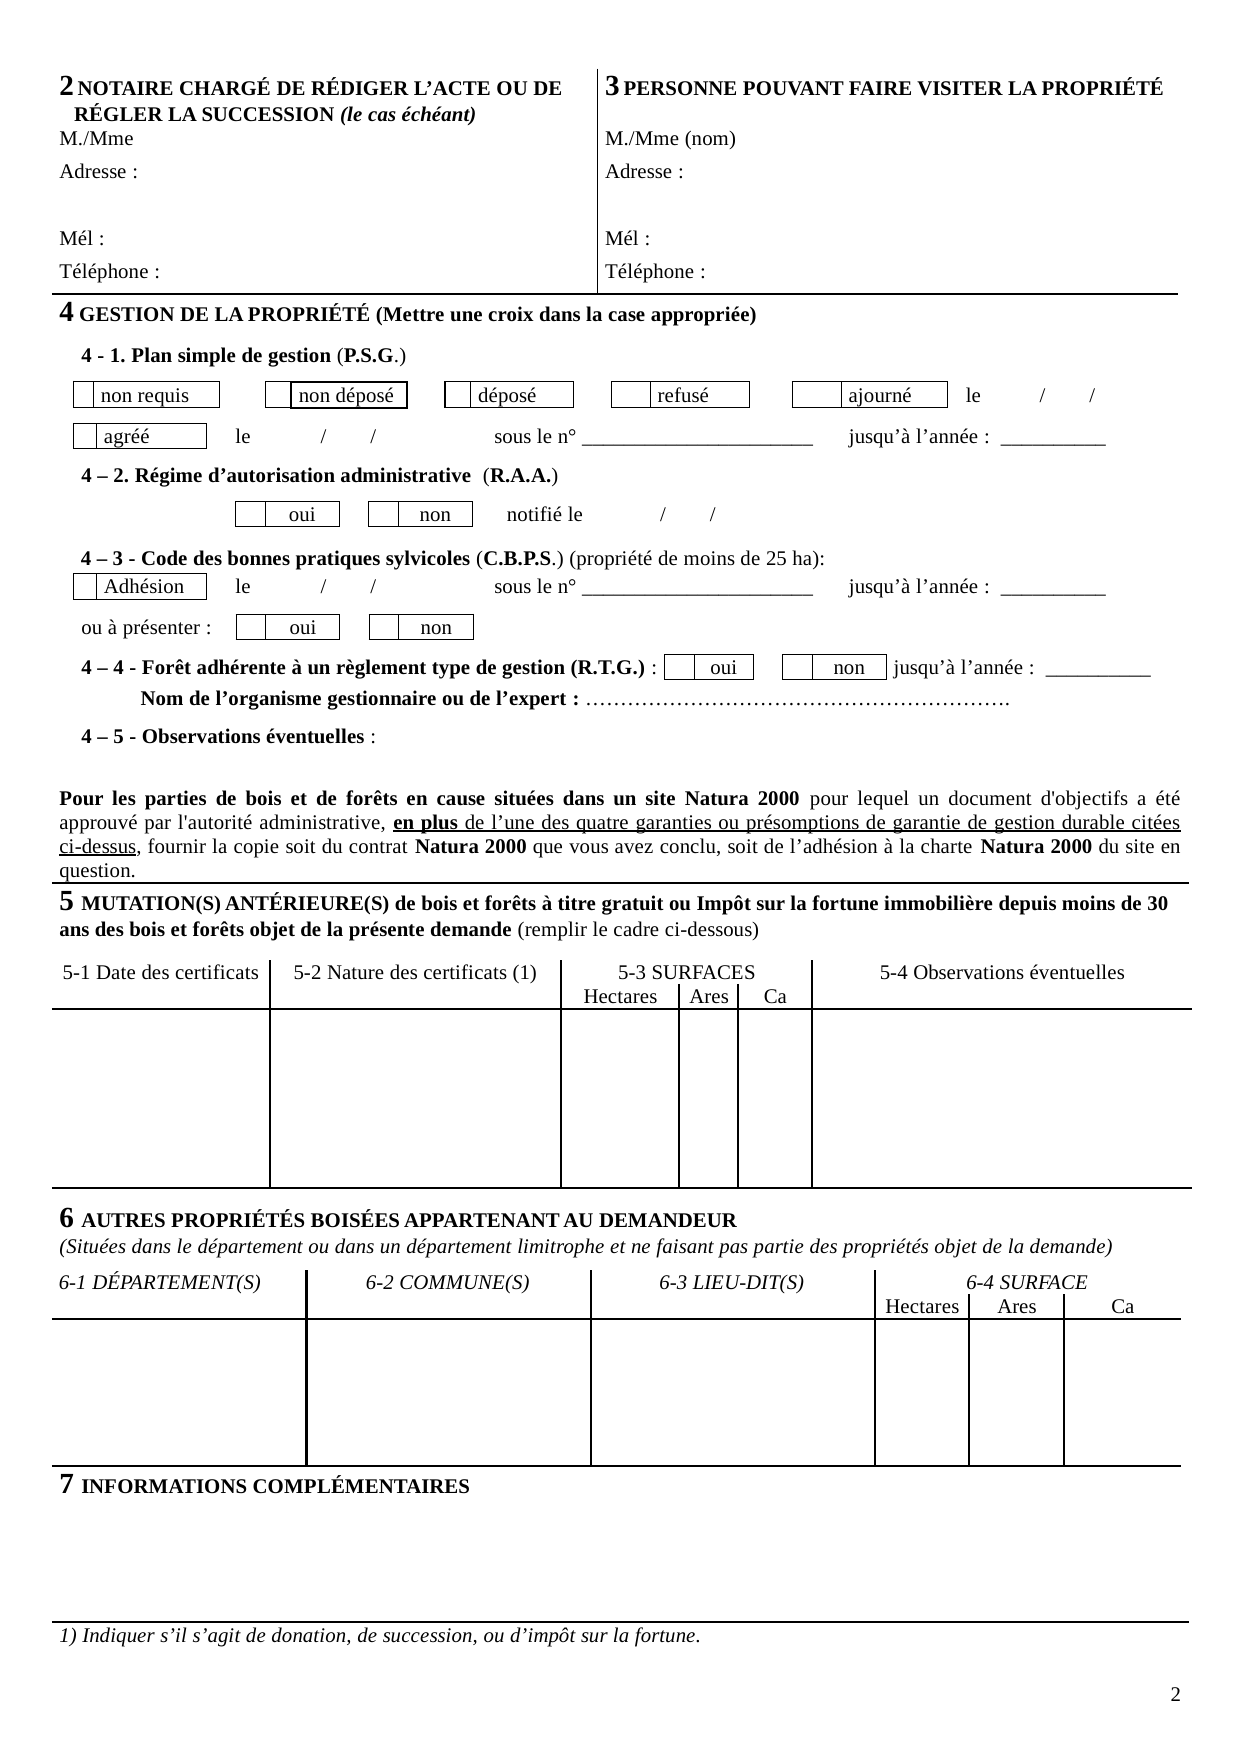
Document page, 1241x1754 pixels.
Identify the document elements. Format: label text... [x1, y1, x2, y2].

table_cell [562, 1032, 678, 1054]
text (Situées dans le département ou dans un département limitrophe et ne faisant pas partie des propriétés objet de la demande) [59, 1234, 1181, 1258]
table_header 3 PERSONNE POUVANT FAIRE VISITER LA PROPRIÉTÉ [598, 69, 1178, 126]
table_cell [562, 1165, 678, 1187]
table_cell [52, 1010, 269, 1032]
table_cell [970, 1441, 1063, 1464]
table_header sous le n° ______________________ [487, 423, 841, 448]
table_cell Ca [739, 984, 811, 1008]
table_cell [1065, 1393, 1181, 1416]
table_cell [271, 1010, 560, 1032]
table_cell [52, 193, 597, 226]
table_cell [680, 1143, 737, 1165]
text Nom de l’organisme gestionnaire ou de l’expert : ……………………………………………………. [59, 686, 1181, 710]
table_cell [876, 1368, 968, 1392]
table_cell [813, 1143, 1192, 1165]
table_cell Téléphone : [52, 259, 597, 293]
table_cell [813, 1010, 1192, 1032]
table_cell [598, 193, 1178, 226]
table_cell Adresse : [598, 159, 1178, 193]
table_header [369, 502, 398, 526]
table_cell [271, 1054, 560, 1076]
table_header / / [999, 381, 1178, 407]
table_cell [52, 1121, 269, 1143]
table_cell [592, 1344, 874, 1368]
table_cell Mél : [598, 226, 1178, 259]
table_cell [562, 1076, 678, 1098]
table_cell [271, 984, 560, 1008]
table_cell [271, 1076, 560, 1098]
table_header 4 – 3 - Code des bonnes pratiques sylvicoles (C.B.P.S.) (propriété de moins de 25 ha): [73, 541, 1181, 573]
table_header agréé [97, 424, 206, 448]
table_cell [52, 1393, 305, 1416]
table_cell [680, 1032, 737, 1054]
table_cell [739, 1010, 811, 1032]
table_header refusé [651, 382, 749, 407]
table_cell [52, 1054, 269, 1076]
table_cell Ares [680, 984, 737, 1008]
table_header [220, 381, 265, 407]
table_cell Hectares [876, 1294, 968, 1318]
table_cell [592, 1320, 874, 1344]
table_header 2 NOTAIRE CHARGÉ DE RÉDIGER L’ACTE OU DE RÉGLER LA SUCCESSION (le cas échéant) [52, 69, 597, 126]
table_cell [271, 1121, 560, 1143]
table_cell [52, 1368, 305, 1392]
table_cell [308, 1393, 590, 1416]
table_cell Mél : [52, 226, 597, 259]
table_header 6-1 DÉPARTEMENT(S) [52, 1270, 305, 1294]
table_cell [970, 1368, 1063, 1392]
table_cell [562, 1010, 678, 1032]
table_header [750, 381, 792, 407]
table_header [266, 382, 290, 407]
table_cell [562, 1054, 678, 1076]
table_cell Hectares [562, 984, 678, 1008]
table_header [237, 615, 265, 639]
text 7 INFORMATIONS COMPLÉMENTAIRES [59, 1467, 1181, 1500]
table_header Pour les parties de bois et de forêts en cause situées dans un site Natura 2000 pour lequel un document d'objectifs a été approuvé par l'autorité administrative, en plus de l’une des quatre garanties ou présomptions de garantie de gestion durable citées ci-dessus, fournir la copie soit du contrat Natura 2000 que vous avez conclu, soit de l’adhésion à la charte Natura 2000 du site en question. [52, 785, 1188, 882]
table_header non [813, 655, 886, 679]
table_header [340, 614, 369, 639]
table_cell [813, 1054, 1192, 1076]
table_cell [592, 1416, 874, 1441]
table_cell [1065, 1344, 1181, 1368]
table_header déposé [471, 382, 573, 407]
table_header notifié le [473, 501, 620, 526]
table_header [236, 502, 265, 526]
table_header [783, 655, 812, 679]
table_cell [876, 1320, 968, 1344]
table_cell [52, 1076, 269, 1098]
table_cell [271, 1099, 560, 1121]
table_cell [1065, 1416, 1181, 1441]
table_cell [739, 1076, 811, 1098]
table_cell [680, 1054, 737, 1076]
table_header non [399, 502, 472, 526]
table_cell [308, 1320, 590, 1344]
table_cell [52, 1165, 269, 1187]
table_header [52, 1596, 1188, 1621]
table_cell [592, 1368, 874, 1392]
table_cell [739, 1143, 811, 1165]
table_cell [562, 1099, 678, 1121]
table_header [408, 381, 444, 407]
table_header [793, 382, 841, 407]
table_cell [52, 1099, 269, 1121]
table_header non requis [94, 382, 219, 407]
table_header / / [280, 423, 487, 448]
text 6 AUTRES PROPRIÉTÉS BOISÉES APPARTENANT AU DEMANDEUR [59, 1201, 1181, 1234]
table_cell sous le n° ______________________ [487, 573, 841, 598]
table_header ou à présenter : [74, 614, 236, 639]
table_cell [1166, 573, 1181, 598]
table_header [612, 382, 650, 407]
table_cell [680, 1010, 737, 1032]
subtitle 4 GESTION DE LA PROPRIÉTÉ (Mettre une croix dans la case appropriée) [59, 295, 1181, 328]
table_header 6-4 SURFACE [876, 1270, 1181, 1294]
table_cell [308, 1294, 590, 1318]
table_header [370, 615, 398, 639]
table_cell [52, 1344, 305, 1368]
table_cell [680, 1099, 737, 1121]
table_cell [592, 1393, 874, 1416]
table_cell Adhésion [97, 574, 206, 598]
table_cell [74, 574, 96, 598]
table_cell [1065, 1320, 1181, 1344]
table_cell [970, 1320, 1063, 1344]
table_cell [207, 573, 236, 598]
table_cell [876, 1344, 968, 1368]
table_cell M./Mme (nom) [598, 126, 1178, 159]
table_header non [399, 615, 473, 639]
table_cell [271, 1143, 560, 1165]
table_header [340, 501, 368, 526]
table_header ajourné [842, 382, 947, 407]
table_header 4 - 1. Plan simple de gestion (P.S.G.) [74, 343, 531, 366]
table_header 4 – 4 - Forêt adhérente à un règlement type de gestion (R.T.G.) : [74, 654, 664, 679]
table_header 6-3 LIEU-DIT(S) [592, 1270, 874, 1294]
text 5 MUTATION(S) ANTÉRIEURE(S) de bois et forêts à titre gratuit ou Impôt sur la fortune immobilière depuis moins de 30 ans des bois et forêts objet de la présente demande (remplir le cadre ci-dessous) [59, 884, 1181, 941]
table_cell [1065, 1441, 1181, 1464]
table_cell [271, 1032, 560, 1054]
table_cell [813, 1032, 1192, 1054]
table_header [446, 382, 470, 407]
table_cell [52, 1441, 305, 1464]
table_cell [876, 1441, 968, 1464]
table_cell M./Mme [52, 126, 597, 159]
table_cell [680, 1076, 737, 1098]
table_header jusqu’à l’année : __________ [841, 423, 1166, 448]
table_cell [739, 1165, 811, 1187]
table_cell [308, 1344, 590, 1368]
table_cell / / [280, 573, 487, 598]
table_header [207, 423, 236, 448]
table_cell [739, 1032, 811, 1054]
table_cell Ares [970, 1294, 1063, 1318]
table_header [574, 381, 611, 407]
table_header [754, 654, 782, 679]
table_cell [308, 1441, 590, 1464]
table_cell [52, 1294, 305, 1318]
text 1) Indiquer s’il s’agit de donation, de succession, ou d’impôt sur la fortune. [59, 1623, 1181, 1647]
table_cell [562, 1121, 678, 1143]
table_cell [52, 1320, 305, 1344]
table_cell Téléphone : [598, 259, 1178, 293]
table_cell Adresse : [52, 159, 597, 193]
table_cell [813, 1076, 1192, 1098]
table_header oui [266, 615, 339, 639]
table_cell jusqu’à l’année : __________ [841, 573, 1166, 598]
table_cell [680, 1165, 737, 1187]
table_cell [308, 1368, 590, 1392]
table_header jusqu’à l’année : __________ [887, 654, 1181, 679]
table_cell [1065, 1368, 1181, 1392]
table_header 4 – 5 - Observations éventuelles : [74, 724, 1181, 748]
table_header oui [266, 502, 339, 526]
table_cell Ca [1065, 1294, 1181, 1318]
table_cell le [236, 573, 280, 598]
table_cell [680, 1121, 737, 1143]
table_cell [52, 1416, 305, 1441]
table_cell [970, 1416, 1063, 1441]
table_header 4 – 2. Régime d’autorisation administrative (R.A.A.) [74, 463, 1188, 487]
table_cell [592, 1294, 874, 1318]
table_header [74, 424, 96, 448]
table_cell [52, 984, 269, 1008]
table_cell [562, 1143, 678, 1165]
table_header [665, 655, 694, 679]
table_header le [948, 381, 999, 407]
table_cell [876, 1393, 968, 1416]
table_header 5-1 Date des certificats [52, 960, 269, 984]
table_cell [739, 1121, 811, 1143]
table_cell [813, 1099, 1192, 1121]
table_header [74, 382, 93, 407]
table_cell [876, 1416, 968, 1441]
table_cell [592, 1441, 874, 1464]
table_header oui [695, 655, 753, 679]
table_header / / [620, 501, 812, 526]
table_header 5-2 Nature des certificats (1) [271, 960, 560, 984]
table_cell [271, 1165, 560, 1187]
table_cell [308, 1416, 590, 1441]
table_cell [970, 1344, 1063, 1368]
table_cell [813, 1121, 1192, 1143]
table_cell [52, 1032, 269, 1054]
table_header [531, 343, 1178, 366]
table_header le [236, 423, 280, 448]
table_cell [739, 1099, 811, 1121]
table_cell [52, 1143, 269, 1165]
table_cell [970, 1393, 1063, 1416]
table_cell [739, 1054, 811, 1076]
table_cell [813, 1165, 1192, 1187]
table_cell [813, 984, 1192, 1008]
table_header 5-3 SURFACES [562, 960, 811, 984]
table_header non déposé [292, 383, 406, 407]
table_header 6-2 COMMUNE(S) [308, 1270, 590, 1294]
table_header 5-4 Observations éventuelles [813, 960, 1192, 984]
